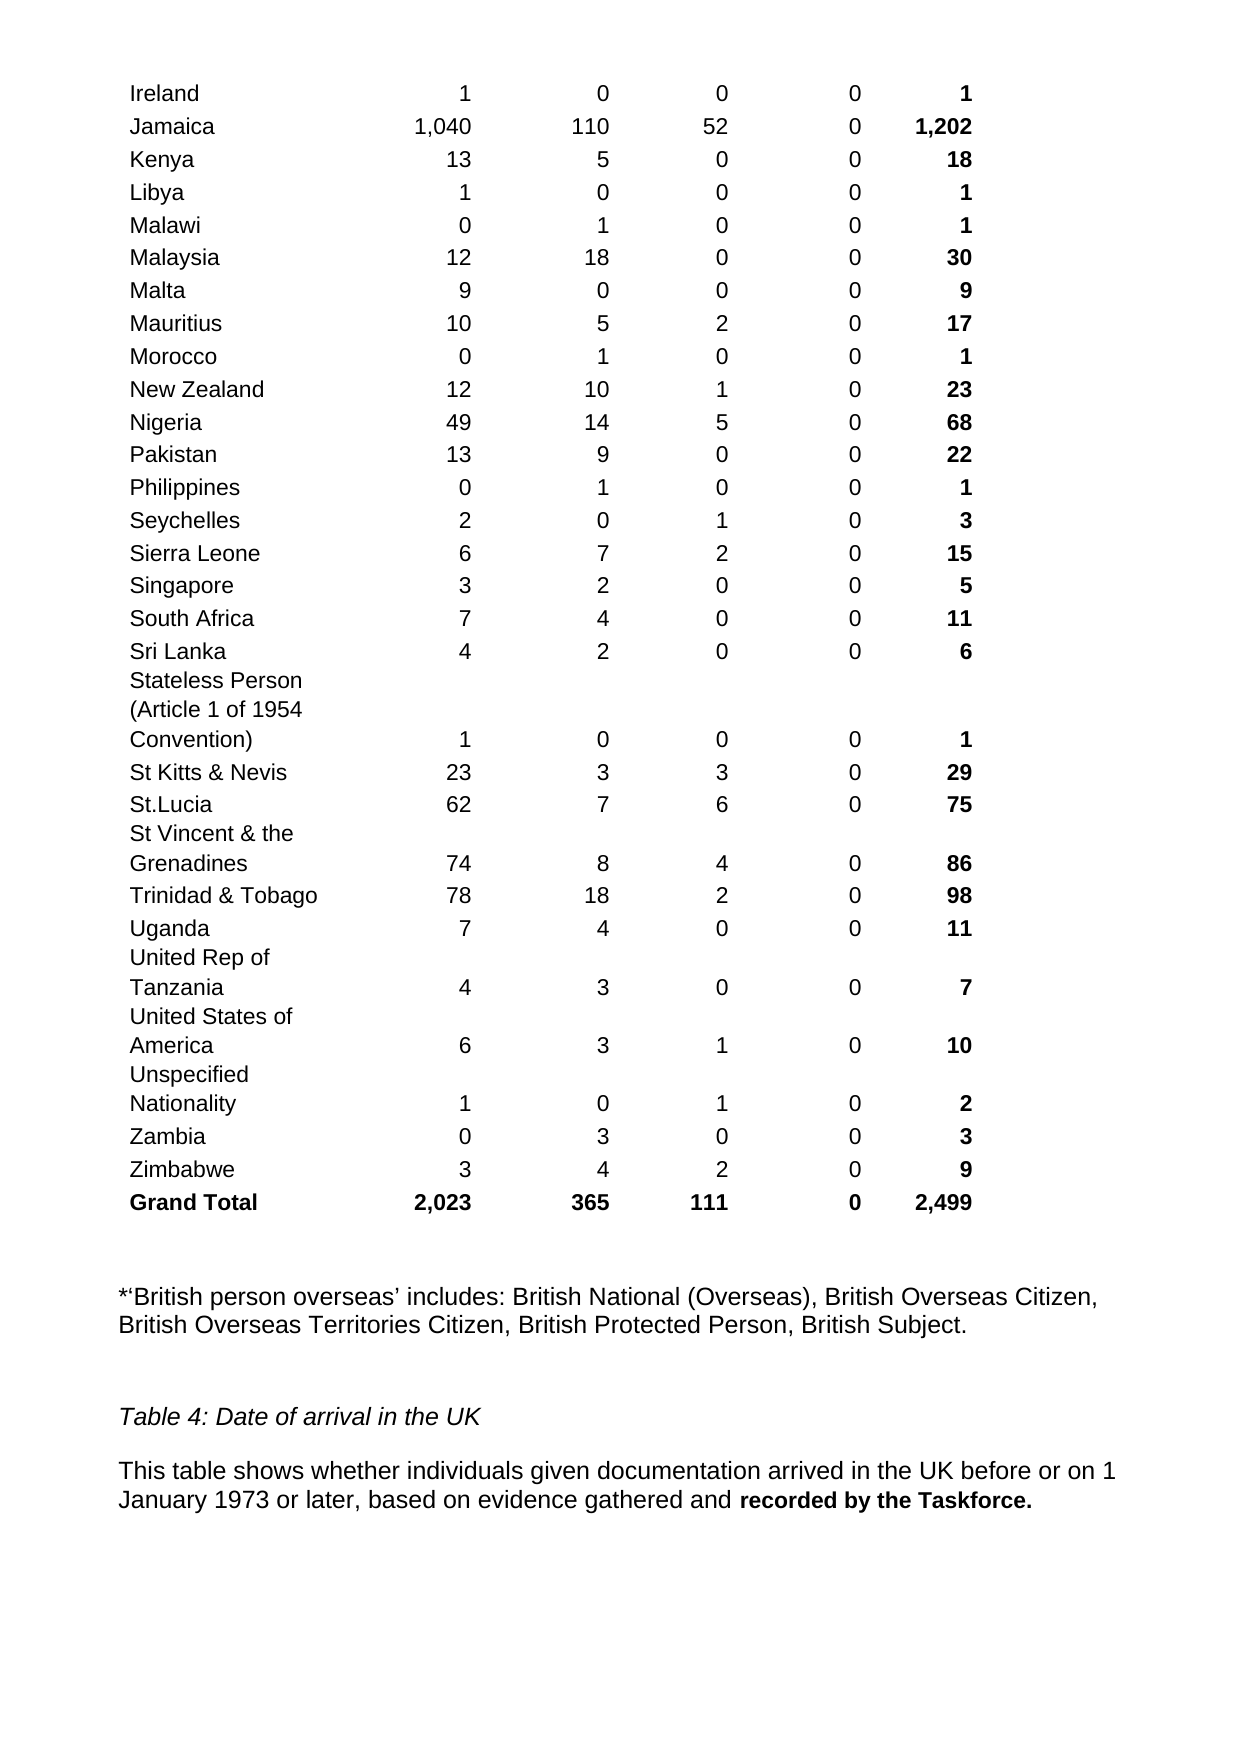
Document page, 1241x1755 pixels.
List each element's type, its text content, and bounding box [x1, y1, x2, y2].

table_cell 0 [739, 665, 872, 752]
table_cell 9 [873, 271, 983, 303]
table_cell United States of America [118, 1000, 354, 1058]
table_cell 0 [483, 74, 621, 107]
table_cell 0 [739, 942, 872, 1000]
table_cell 14 [483, 402, 621, 435]
table_cell 1 [873, 468, 983, 500]
table_cell 1 [483, 468, 621, 500]
table_cell 7 [354, 599, 482, 632]
table_cell 0 [739, 752, 872, 785]
table_cell 3 [483, 1000, 621, 1058]
table_cell 2 [873, 1058, 983, 1117]
table_cell United Rep of Tanzania [118, 942, 354, 1000]
table_cell 4 [483, 909, 621, 942]
table_cell Zambia [118, 1117, 354, 1149]
table_cell 0 [621, 172, 739, 205]
table_cell 4 [354, 942, 482, 1000]
table_cell 0 [739, 172, 872, 205]
table_cell 9 [354, 271, 482, 303]
table_cell 0 [739, 566, 872, 599]
table_cell 0 [739, 876, 872, 909]
table_cell Malaysia [118, 238, 354, 271]
table_cell 111 [621, 1182, 739, 1215]
table_cell St Kitts & Nevis [118, 752, 354, 785]
table_cell 5 [483, 140, 621, 172]
table_cell Zimbabwe [118, 1149, 354, 1182]
table_cell 0 [739, 336, 872, 369]
table_cell Malawi [118, 205, 354, 238]
table_cell 12 [354, 238, 482, 271]
table_cell 9 [483, 435, 621, 468]
table_cell 0 [621, 665, 739, 752]
table_cell St.Lucia [118, 785, 354, 818]
table_cell 4 [354, 632, 482, 664]
table_cell Pakistan [118, 435, 354, 468]
table_cell Philippines [118, 468, 354, 500]
table_cell Sierra Leone [118, 533, 354, 566]
table_cell 1 [873, 205, 983, 238]
table_cell 1,040 [354, 107, 482, 139]
table_cell 7 [483, 785, 621, 818]
table_cell 7 [873, 942, 983, 1000]
table_cell 0 [621, 632, 739, 664]
table_cell Libya [118, 172, 354, 205]
table_cell 0 [621, 336, 739, 369]
table_cell 0 [621, 942, 739, 1000]
table_cell 0 [483, 665, 621, 752]
table_cell 11 [873, 599, 983, 632]
table_cell 3 [483, 1117, 621, 1149]
table_cell 2,023 [354, 1182, 482, 1215]
table_cell 0 [739, 205, 872, 238]
table_cell 0 [739, 533, 872, 566]
table_cell 7 [354, 909, 482, 942]
text This table shows whether individuals given documentation arrived in the UK before or on 1 January 1973 or later, based on evidence gathered and recorded by the Taskforce. [118, 1455, 1122, 1514]
table_cell 3 [354, 1149, 482, 1182]
table_cell 0 [354, 468, 482, 500]
table_cell 0 [739, 1149, 872, 1182]
table_cell 3 [621, 752, 739, 785]
table_cell 3 [483, 942, 621, 1000]
table_cell 0 [739, 107, 872, 139]
table_cell 3 [354, 566, 482, 599]
table_cell Seychelles [118, 500, 354, 533]
table_cell 0 [621, 238, 739, 271]
table_cell 6 [621, 785, 739, 818]
table_cell Jamaica [118, 107, 354, 139]
table_cell 10 [873, 1000, 983, 1058]
table_cell 0 [739, 818, 872, 876]
table_cell 1,202 [873, 107, 983, 139]
table_cell 1 [873, 172, 983, 205]
table_cell 12 [354, 369, 482, 402]
table_cell 0 [739, 140, 872, 172]
table_cell 1 [873, 74, 983, 107]
table_cell 78 [354, 876, 482, 909]
table_cell 2 [621, 876, 739, 909]
table_cell 23 [873, 369, 983, 402]
table_cell 15 [873, 533, 983, 566]
table_cell 0 [739, 369, 872, 402]
table_cell 13 [354, 140, 482, 172]
table_cell Stateless Person (Article 1 of 1954 Convention) [118, 665, 354, 752]
table_cell 0 [621, 1117, 739, 1149]
table_cell 0 [739, 271, 872, 303]
table_cell 0 [739, 909, 872, 942]
table_cell 5 [483, 304, 621, 336]
table_cell 1 [354, 1058, 482, 1117]
table_cell 13 [354, 435, 482, 468]
table_cell 0 [739, 1000, 872, 1058]
table_cell Kenya [118, 140, 354, 172]
table_cell 0 [354, 205, 482, 238]
table_cell 0 [621, 74, 739, 107]
table_cell 0 [483, 172, 621, 205]
table_cell 2,499 [873, 1182, 983, 1215]
table_cell 1 [873, 665, 983, 752]
table_cell 1 [354, 172, 482, 205]
title Table 4: Date of arrival in the UK [118, 1402, 1122, 1430]
table_cell South Africa [118, 599, 354, 632]
table_cell 2 [483, 632, 621, 664]
table_cell 0 [354, 336, 482, 369]
table_cell 0 [621, 909, 739, 942]
table_cell 0 [739, 1058, 872, 1117]
table_cell 22 [873, 435, 983, 468]
table_cell 1 [621, 1000, 739, 1058]
table_cell 3 [873, 500, 983, 533]
table_cell Trinidad & Tobago [118, 876, 354, 909]
table_cell 0 [483, 271, 621, 303]
table_cell 0 [739, 74, 872, 107]
table_cell 0 [621, 205, 739, 238]
table_cell Mauritius [118, 304, 354, 336]
table_cell 0 [739, 468, 872, 500]
table_cell 7 [483, 533, 621, 566]
table_cell 98 [873, 876, 983, 909]
table_cell 0 [621, 599, 739, 632]
table_cell 0 [621, 468, 739, 500]
table_cell 0 [621, 140, 739, 172]
table_cell 0 [621, 566, 739, 599]
table_cell 68 [873, 402, 983, 435]
table_cell 9 [873, 1149, 983, 1182]
table_cell 8 [483, 818, 621, 876]
table_cell 0 [739, 435, 872, 468]
table_cell 6 [873, 632, 983, 664]
table_cell Unspecified Nationality [118, 1058, 354, 1117]
table_cell 10 [354, 304, 482, 336]
table_cell 0 [354, 1117, 482, 1149]
table_cell 2 [621, 304, 739, 336]
table_cell 1 [354, 665, 482, 752]
table_cell 52 [621, 107, 739, 139]
table_cell 4 [621, 818, 739, 876]
table_cell 0 [739, 1182, 872, 1215]
table_cell 0 [739, 402, 872, 435]
table_cell 1 [621, 500, 739, 533]
table_cell 30 [873, 238, 983, 271]
table_cell 2 [483, 566, 621, 599]
table_cell Singapore [118, 566, 354, 599]
table_cell 0 [739, 785, 872, 818]
table_cell 0 [739, 238, 872, 271]
table_cell 0 [621, 271, 739, 303]
table_cell 0 [739, 500, 872, 533]
table_cell 18 [483, 238, 621, 271]
table_cell 2 [621, 533, 739, 566]
table_cell Uganda [118, 909, 354, 942]
table_cell 18 [483, 876, 621, 909]
table_cell 0 [739, 304, 872, 336]
table_cell 10 [483, 369, 621, 402]
table_cell 0 [739, 599, 872, 632]
table_cell 6 [354, 533, 482, 566]
table_cell 1 [354, 74, 482, 107]
table_cell 365 [483, 1182, 621, 1215]
table_cell 0 [483, 500, 621, 533]
table_cell 110 [483, 107, 621, 139]
table_cell 0 [483, 1058, 621, 1117]
table_cell 4 [483, 1149, 621, 1182]
table_cell 2 [621, 1149, 739, 1182]
table_cell New Zealand [118, 369, 354, 402]
table_cell 1 [621, 1058, 739, 1117]
table_cell 29 [873, 752, 983, 785]
table_cell 0 [739, 1117, 872, 1149]
table_cell 5 [621, 402, 739, 435]
table_cell 0 [739, 632, 872, 664]
table_cell 11 [873, 909, 983, 942]
table_cell 4 [483, 599, 621, 632]
table_cell 17 [873, 304, 983, 336]
table_cell 23 [354, 752, 482, 785]
table_cell 1 [483, 336, 621, 369]
table_cell 2 [354, 500, 482, 533]
table_cell 74 [354, 818, 482, 876]
table_cell 75 [873, 785, 983, 818]
table_cell 1 [621, 369, 739, 402]
table_cell Nigeria [118, 402, 354, 435]
table_cell Ireland [118, 74, 354, 107]
table_cell 18 [873, 140, 983, 172]
table_cell St Vincent & the Grenadines [118, 818, 354, 876]
table_cell 1 [873, 336, 983, 369]
table_cell 0 [621, 435, 739, 468]
title *‘British person overseas’ includes: British National (Overseas), British Overseas Citizen, British Overseas Territories Citizen, British Protected Person, British Subject. [118, 1282, 1122, 1339]
table_cell 5 [873, 566, 983, 599]
table_cell Sri Lanka [118, 632, 354, 664]
table_cell Grand Total [118, 1182, 354, 1215]
table_cell 1 [483, 205, 621, 238]
table_cell 6 [354, 1000, 482, 1058]
table_cell 62 [354, 785, 482, 818]
table_cell 3 [483, 752, 621, 785]
table_cell Morocco [118, 336, 354, 369]
table_cell Malta [118, 271, 354, 303]
table_cell 49 [354, 402, 482, 435]
table_cell 3 [873, 1117, 983, 1149]
table_cell 86 [873, 818, 983, 876]
